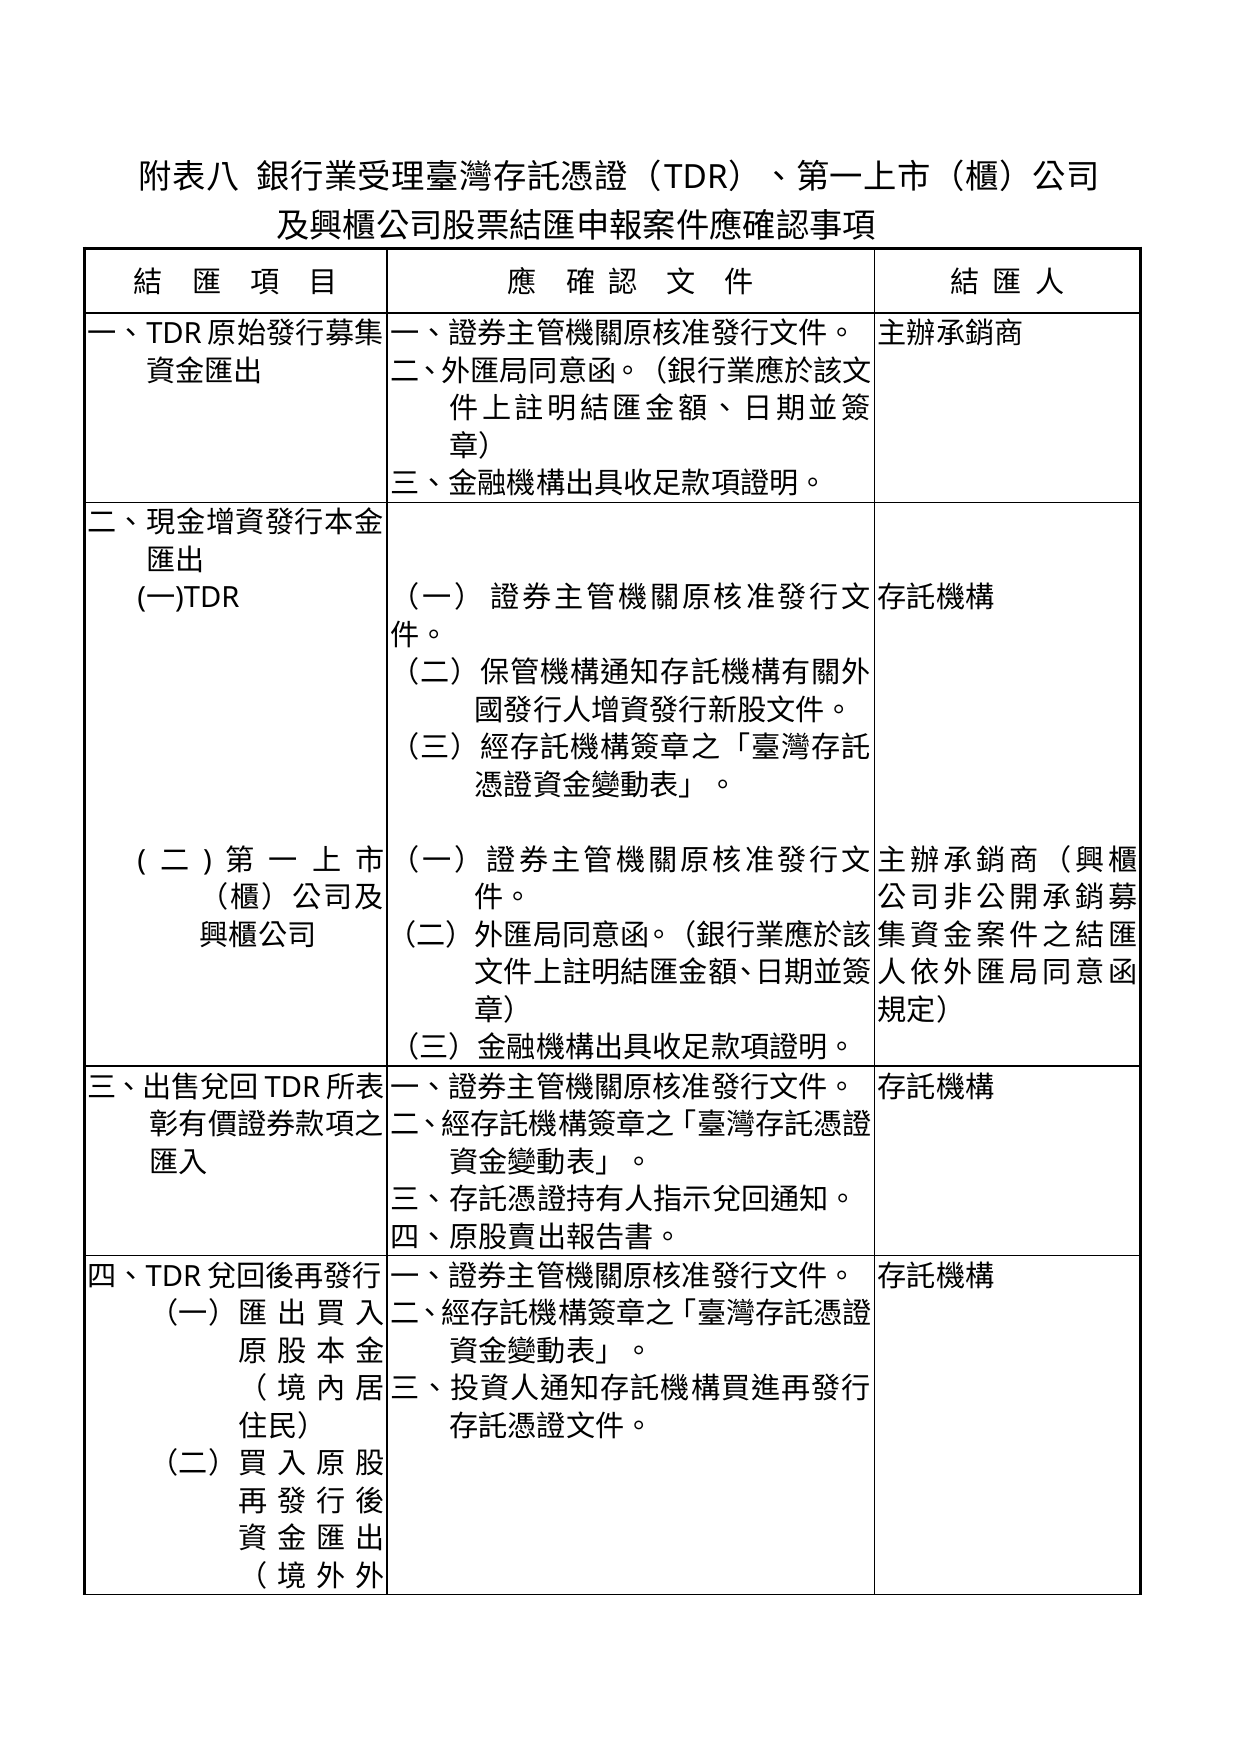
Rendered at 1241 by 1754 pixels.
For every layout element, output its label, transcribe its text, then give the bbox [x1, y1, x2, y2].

table_cell 三、出售兌回TDR所表彰有價證券款項之匯入 [86, 1067, 386, 1254]
table_cell 一、TDR原始發行募集資金匯出 [86, 314, 386, 501]
table_cell 四、TDR兌回後再發行 匯出買入原股本金（境內居住民） 買入原股再發行後資金匯出（境外外國人） [86, 1256, 386, 1593]
table_cell 一、證券主管機關原核准發行文件。 二、經存託機構簽章之「臺灣存託憑證資金變動表」。 存託憑證持有人指示兌回通知。 原股賣出報告書。 [388, 1067, 874, 1254]
table_cell （一）證券主管機關原核准發行文件。 （二）保管機構通知存託機構有關外國發行人增資發行新股文件。 （三）經存託機構簽章之「臺灣存託憑證資金變動表」。 [388, 503, 874, 840]
table_cell 主辦承銷商（興櫃公司非公開承銷募集資金案件之結匯人依外匯局同意函規定） [875, 840, 1139, 1065]
table_cell (二)第一上市（櫃）公司及興櫃公司 [86, 840, 386, 1065]
table_cell （一）證券主管機關原核准發行文件。 （二）外匯局同意函。（銀行業應於該文件上註明結匯金額、日期並簽章） （三）金融機構出具收足款項證明。 [388, 840, 874, 1065]
table_header 結 匯 項 目 [86, 250, 386, 312]
table_cell 主辦承銷商 [875, 314, 1139, 501]
table_header 結 匯 人 [875, 250, 1139, 312]
table_cell 存託機構 [875, 1067, 1139, 1254]
text 附表八 銀行業受理臺灣存託憑證（TDR）、第一上市（櫃）公司及興櫃公司股票結匯申報案件應確認事項 [139, 150, 1101, 247]
table_cell 二、現金增資發行本金匯出 (一)TDR [86, 503, 386, 840]
table_cell 一、證券主管機關原核准發行文件。 二、外匯局同意函。（銀行業應於該文件上註明結匯金額、日期並簽章） 三、金融機構出具收足款項證明。 [388, 314, 874, 501]
table_cell 一、證券主管機關原核准發行文件。 二、經存託機構簽章之「臺灣存託憑證資金變動表」。 三、投資人通知存託機構買進再發行存託憑證文件。 [388, 1256, 874, 1593]
table_header 應 確 認 文 件 [388, 250, 874, 312]
table_cell 存託機構 [875, 503, 1139, 840]
table_cell 存託機構 [875, 1256, 1139, 1593]
